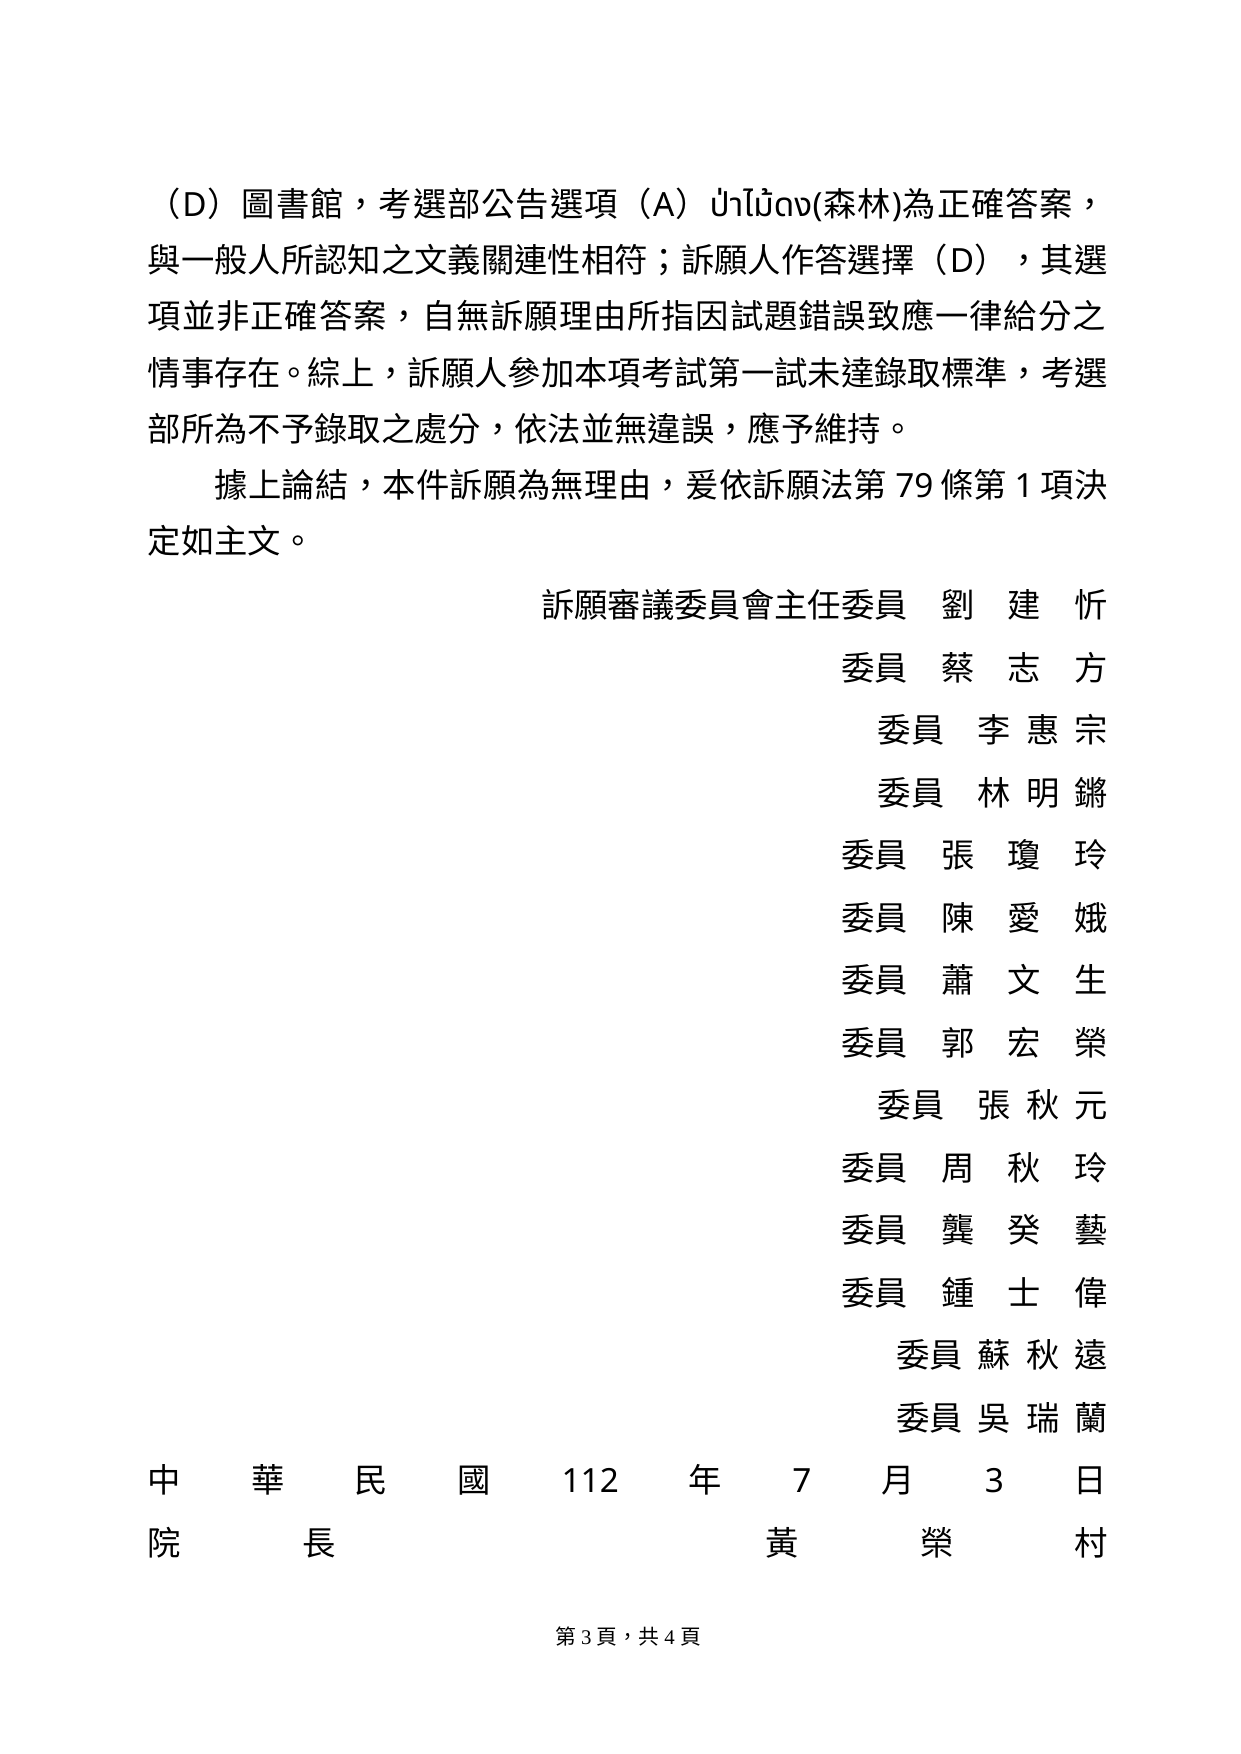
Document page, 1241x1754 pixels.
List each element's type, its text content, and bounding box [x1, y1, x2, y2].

text 委員 吳 瑞 蘭 [148, 1380, 1107, 1443]
text 委員 張 秋 元 [148, 1068, 1107, 1130]
text 訴願審議委員會主任委員 劉 建 忻 [148, 568, 1107, 630]
text 委員 鍾 士 偉 [148, 1255, 1107, 1318]
text 委員 周 秋 玲 [148, 1130, 1107, 1193]
text 委員 陳 愛 娥 [148, 880, 1107, 943]
text 委員 李 惠 宗 [148, 693, 1107, 755]
text 本件訴願人參加112年專門職業及技術人員普通考試導遊人員考試外語導遊人員(泰語)類科考試，第一試成績59.9375分，未達錄取標準60分，於榜示後不服考選部不予錄取之處分，陳稱系爭科目第68題公布答案（A）未臻周延，致無正確答案，應一律給分云云，提起訴願，請求撤銷原處分並補行錄取。查本項考試試題疑義受理期間內(112年3月13日起至同年月15日止)，訴願人及其他應考人均未針對系爭科目試題答案提出疑義。本會審查本件訴願案時，依職權加以檢視，系爭科目試題題目：「ขอ้ใดมีความหมายเหมือนคาวา "วน"（A）ป่าไม้ดง（B）ทะเล หาดทราย（C）ท่าเรือ（D）หอ้งสมุด」，依訴願人訴願理由表明，其中文題旨為：「下列何者選項與"วน"有相同類似意義？」可知該題主要係測驗何者為"วน"之同義詞。查前開"วน"一詞中文意思係指樹木，而各選項中文意思分別為（A）森林（B）海、沙灘（C）碼頭（D）圖書館，考選部公告選項（A）ป่าไม้ดง(森林)為正確答案，與一般人所認知之文義關連性相符；訴願人作答選擇（D），其選項並非正確答案，自無訴願理由所指因試題錯誤致應一律給分之情事存在。綜上，訴願人參加本項考試第一試未達錄取標準，考選部所為不予錄取之處分，依法並無違誤，應予維持。 [148, 174, 1107, 455]
text 委員 林 明 鏘 [148, 755, 1107, 818]
text 委員 蕭 文 生 [148, 943, 1107, 1005]
text 中 華 民 國 112 年 7 月 3 日 [148, 1443, 1107, 1505]
text 委員 郭 宏 榮 [148, 1005, 1107, 1068]
text 院長 黃榮村 [148, 1505, 1107, 1568]
text 委員 蔡 志 方 [148, 630, 1107, 693]
text 委員 龔 癸 藝 [148, 1193, 1107, 1255]
text 委員 蘇 秋 遠 [148, 1318, 1107, 1380]
text 委員 張 瓊 玲 [148, 818, 1107, 880]
text 據上論結，本件訴願為無理由，爰依訴願法第79條第1項決定如主文。 [148, 455, 1107, 568]
